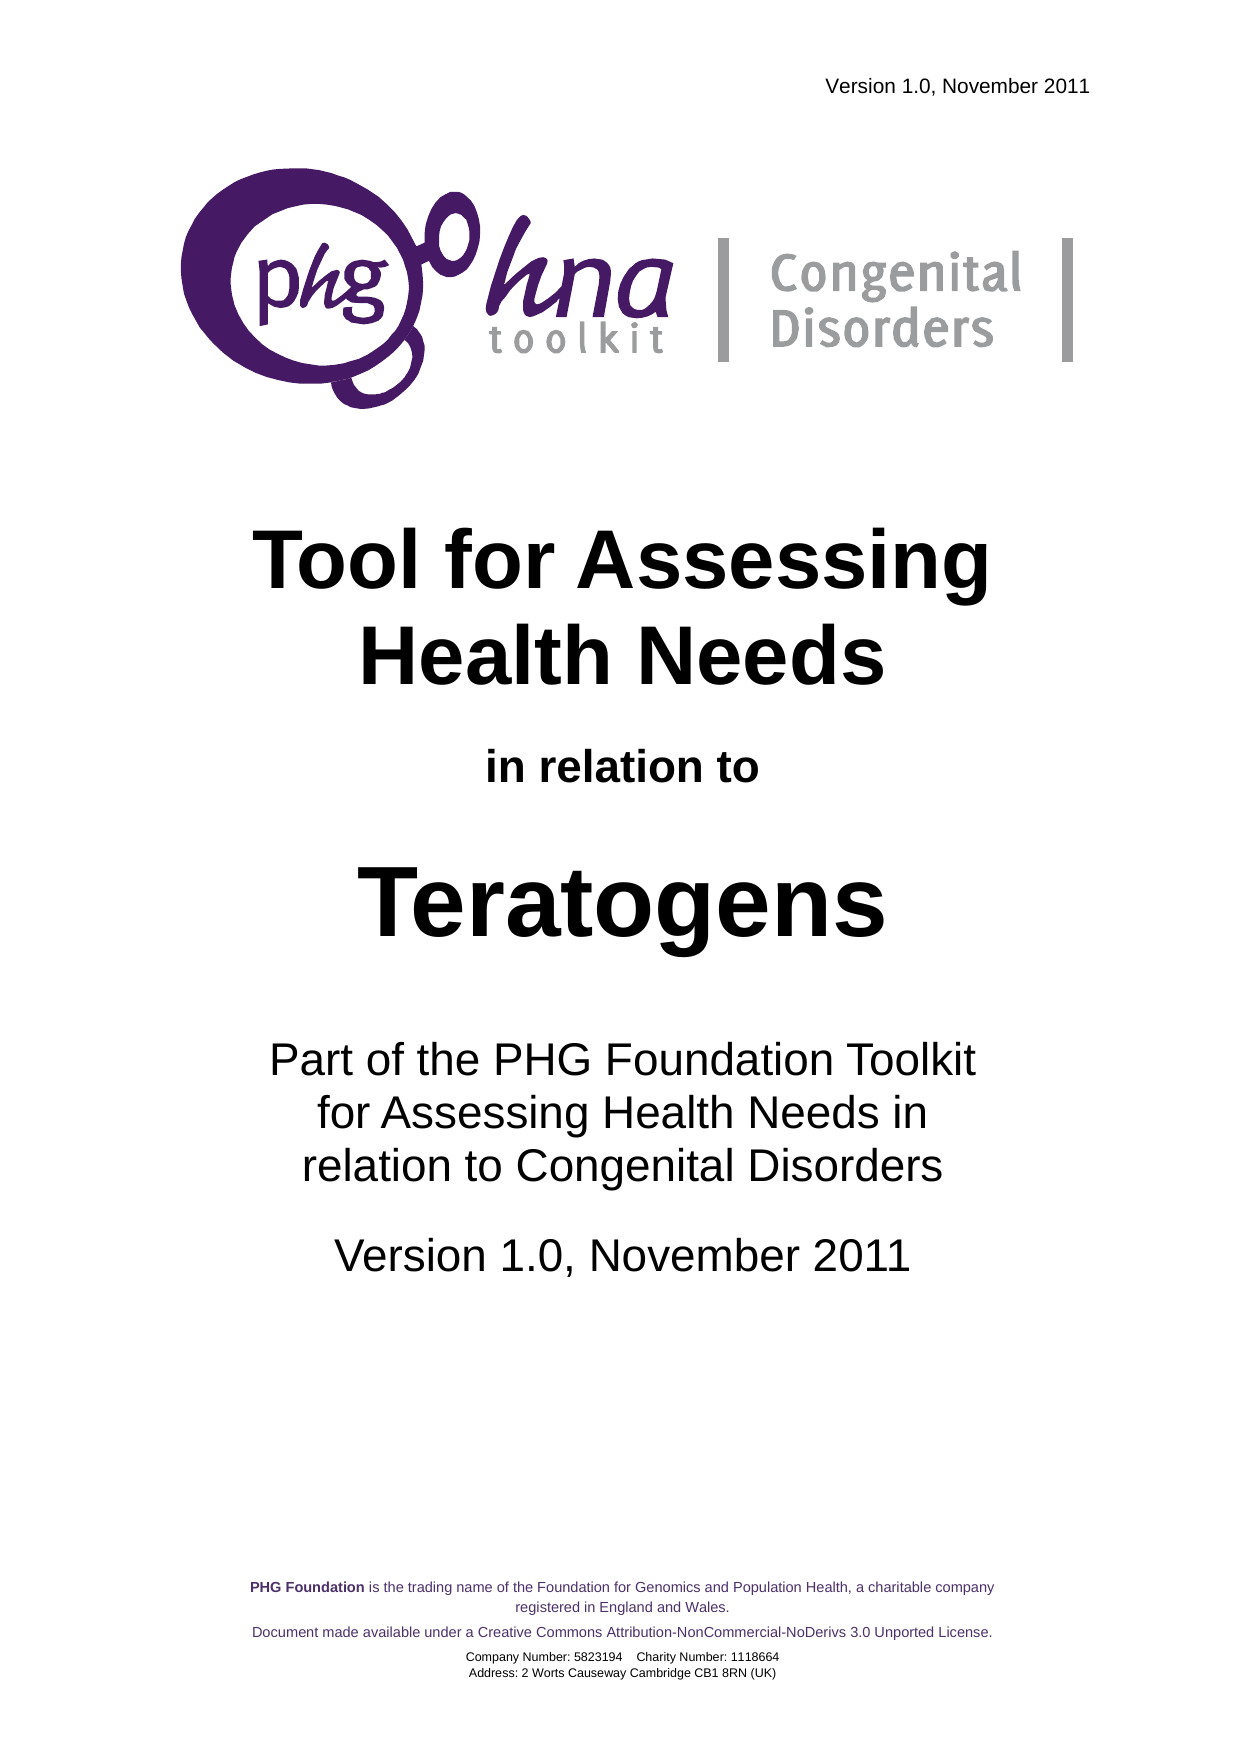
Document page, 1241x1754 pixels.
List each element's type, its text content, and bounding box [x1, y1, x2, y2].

title Tool for Assessing Health Needs [239, 511, 1006, 702]
title Version 1.0, November 2011 [239, 1228, 1006, 1281]
title in relation to [239, 740, 1006, 793]
title Part of the PHG Foundation Toolkit for Assessing Health Needs in relation to Congenital Disorders [239, 1033, 1006, 1191]
title Teratogens [239, 843, 1006, 958]
